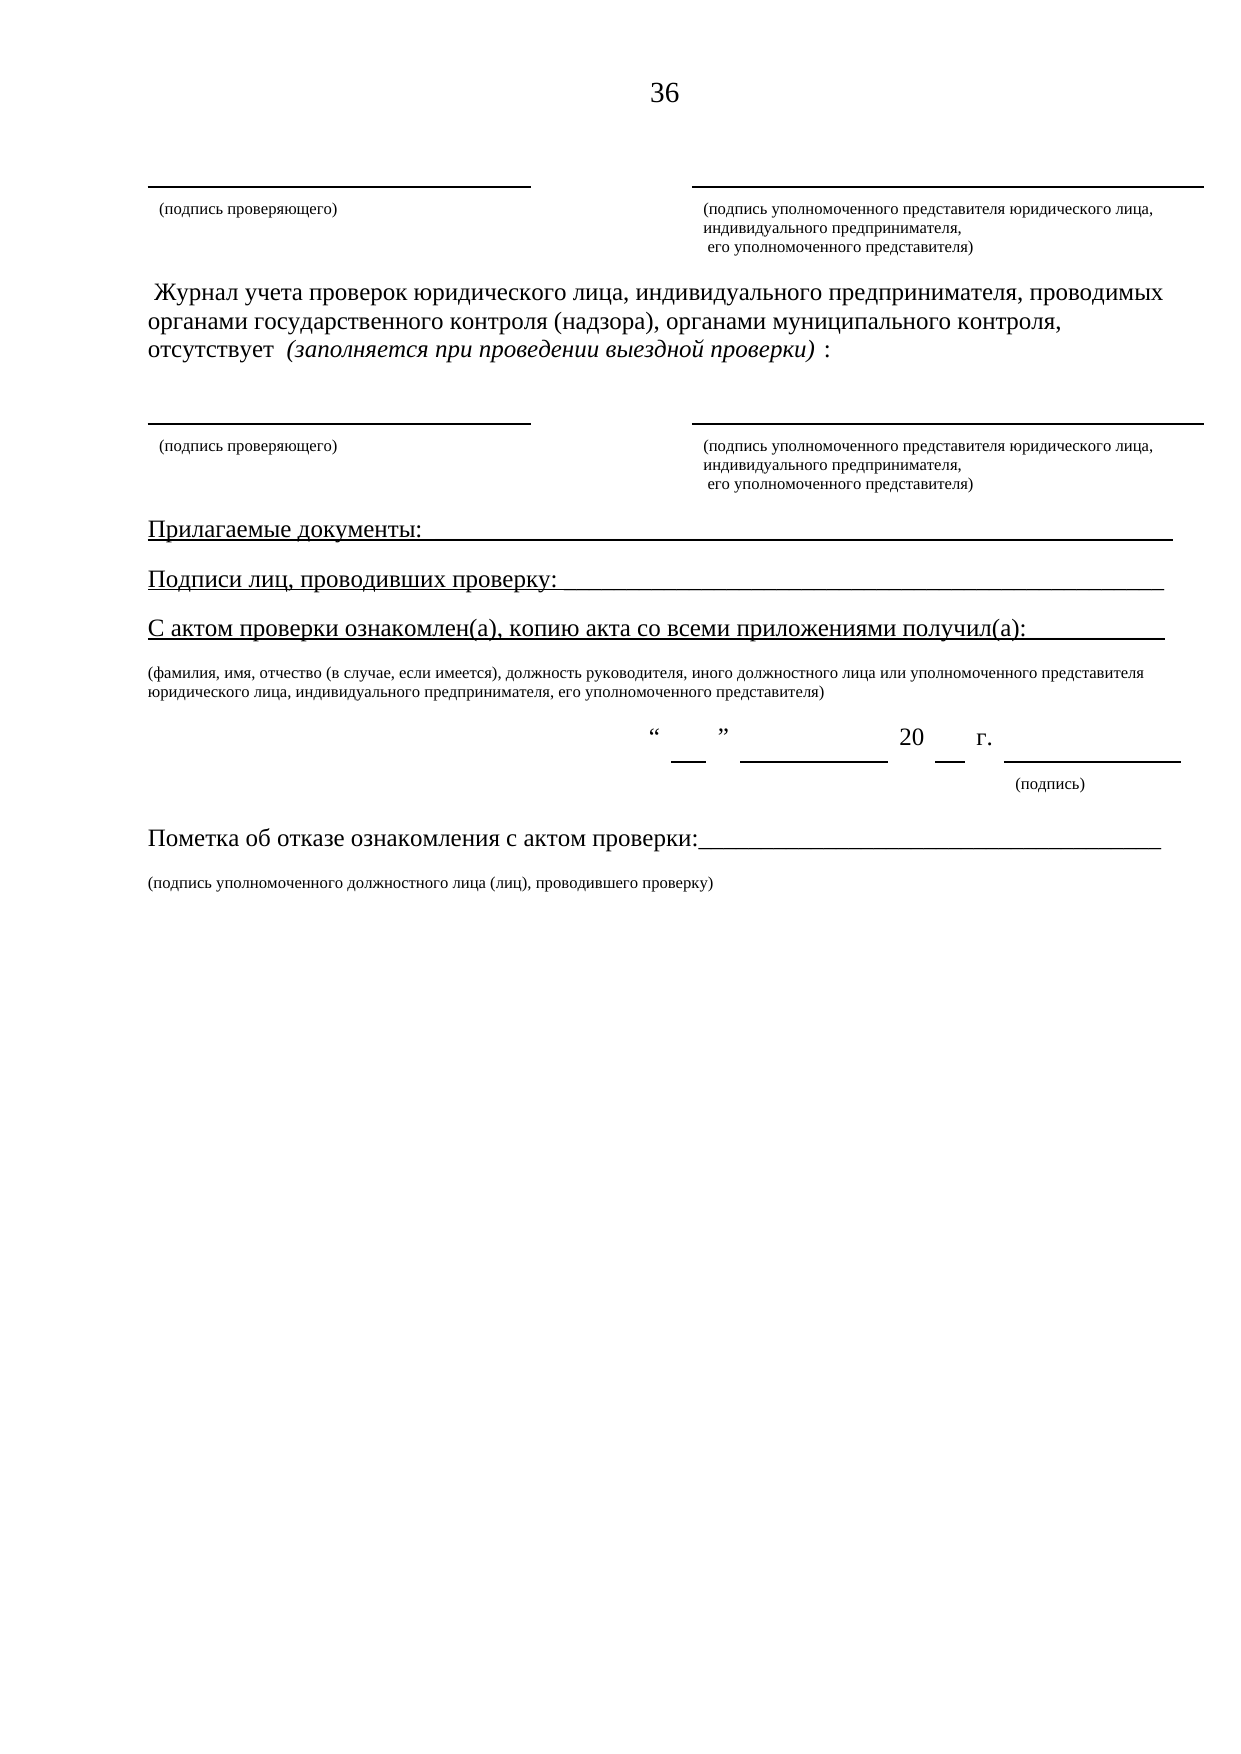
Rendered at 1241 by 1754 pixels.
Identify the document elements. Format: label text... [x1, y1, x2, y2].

table_cell (подпись проверяющего) [148, 425, 531, 504]
table_cell [935, 763, 965, 813]
table_header [531, 137, 692, 186]
text Журнал учета проверок юридического лица, индивидуального предпринимателя, проводимых органами государственного контроля (надзора), органами муниципального контроля, отсутствует (заполняется при проведении выездной проверки) : [148, 277, 1181, 363]
table_cell (подпись уполномоченного представителя юридического лица, индивидуального предпринимателя, ‎ его уполномоченного представителя) [692, 188, 1204, 267]
table_cell [740, 763, 888, 813]
text Подписи лиц, проводивших проверку: ________________________________________________ [148, 564, 1181, 592]
table_cell [671, 763, 706, 813]
table_header [531, 374, 692, 423]
table_header [692, 137, 1204, 186]
table_cell (подпись проверяющего) [148, 188, 531, 267]
table_header г. [965, 712, 1004, 761]
table_header [1004, 712, 1181, 761]
table_header [935, 712, 965, 761]
table_header [671, 712, 706, 761]
table_cell [706, 761, 740, 813]
table_header [148, 137, 531, 186]
table_cell (подпись уполномоченного представителя юридического лица, индивидуального предпринимателя, ‎ его уполномоченного представителя) [692, 425, 1204, 504]
table_header [148, 374, 531, 423]
table_header [692, 374, 1204, 423]
table_cell [531, 186, 692, 267]
table_cell [888, 761, 935, 813]
table_cell [638, 761, 671, 813]
table_cell (подпись) [1004, 763, 1181, 813]
text С актом проверки ознакомлен(а), копию акта со всеми приложениями получил(а):___________ [148, 613, 1181, 642]
text (подпись уполномоченного должностного лица (лиц), проводившего проверку) [148, 873, 1181, 892]
text Пометка об отказе ознакомления с актом проверки:_____________________________________ [148, 823, 1181, 852]
table_header [740, 712, 888, 761]
table_header 20 [888, 712, 935, 761]
text (фамилия, имя, отчество (в случае, если имеется), должность руководителя, иного должностного лица или уполномоченного представителя юридического лица, индивидуального предпринимателя, его уполномоченного представителя) [148, 663, 1181, 701]
table_cell [531, 423, 692, 504]
table_header ” [706, 712, 740, 761]
table_header “ [638, 712, 671, 761]
table_cell [965, 761, 1004, 813]
text Прилагаемые документы: ___________________________________________________________ [148, 514, 1181, 543]
